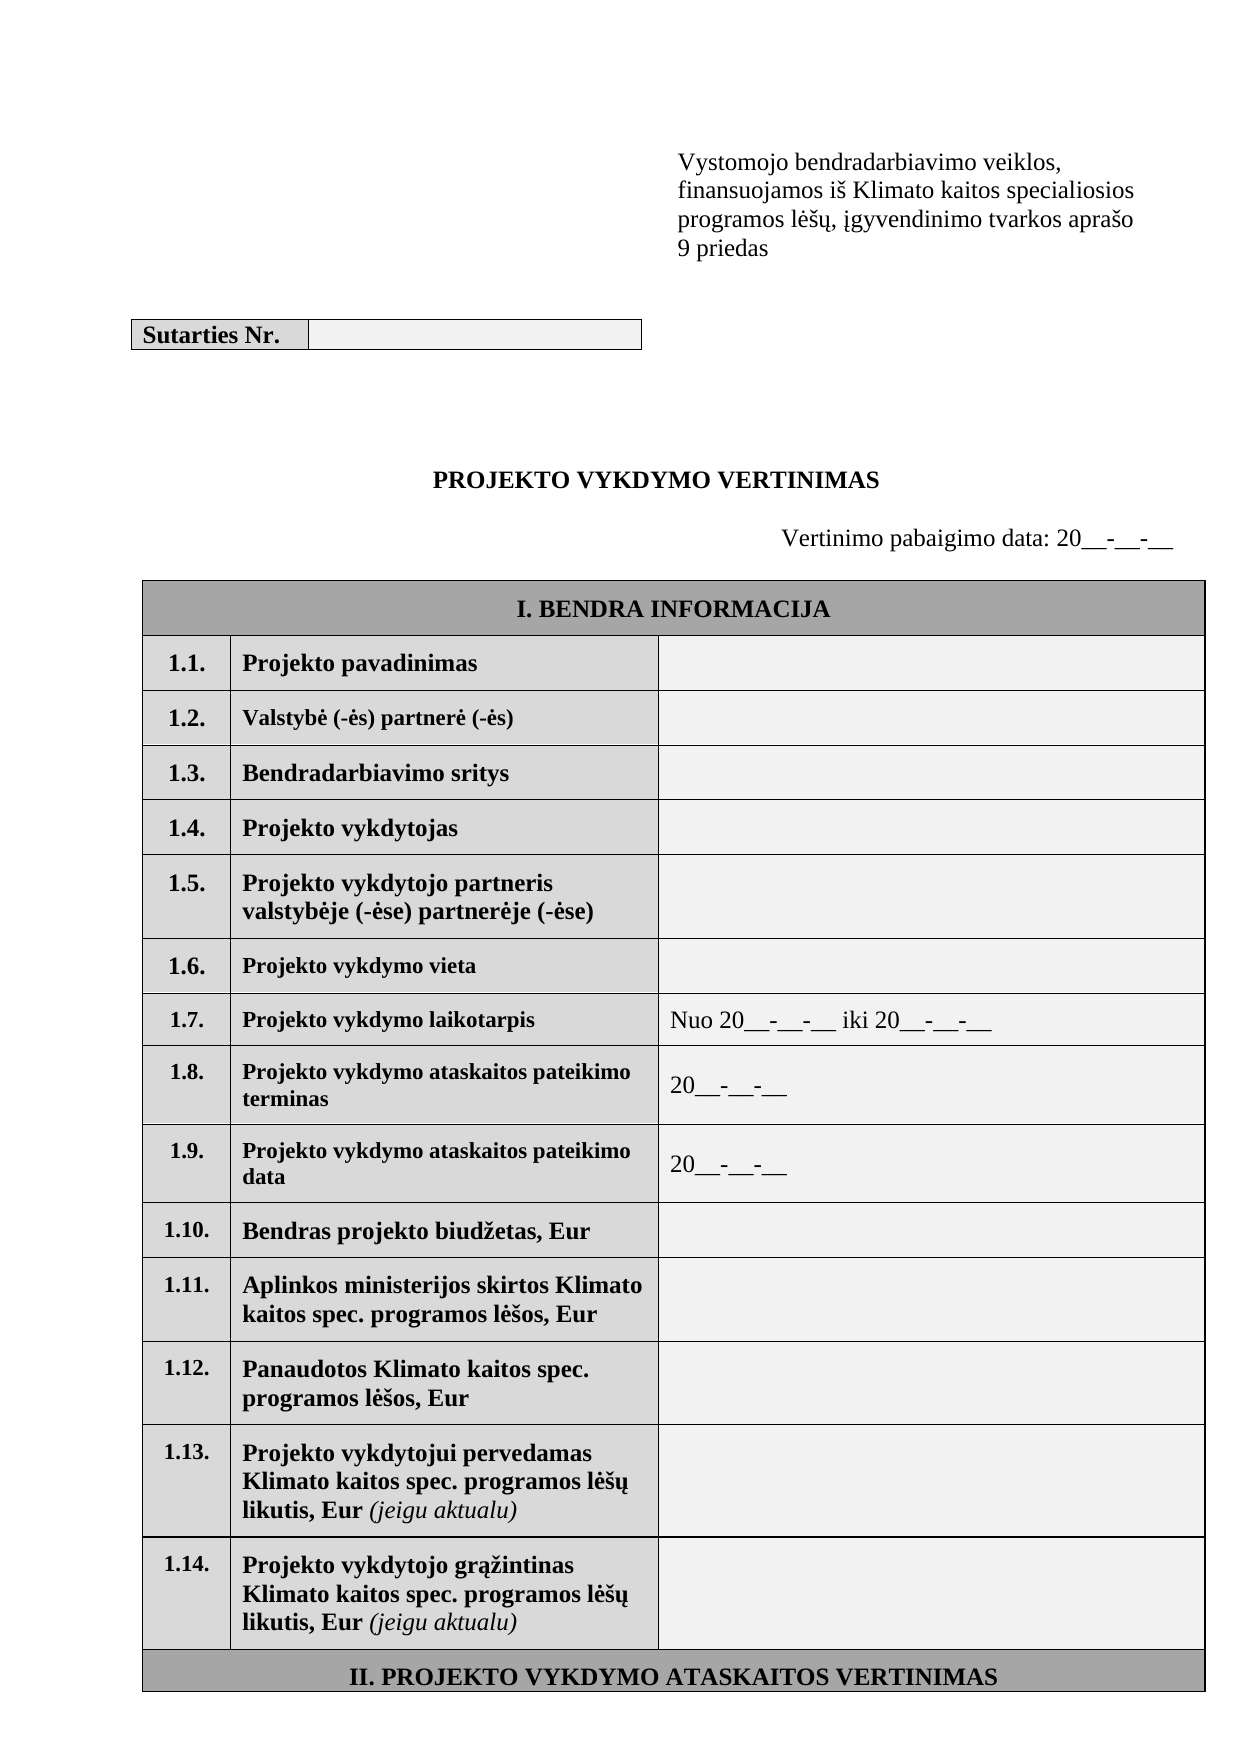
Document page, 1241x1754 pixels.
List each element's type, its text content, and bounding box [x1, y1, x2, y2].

table_cell [659, 691, 1204, 744]
text Vystomojo bendradarbiavimo veiklos, [677, 147, 1181, 176]
text Vertinimo pabaigimo data: 20__-__-__ [131, 523, 1181, 551]
table_cell [659, 1425, 1204, 1536]
table_cell Projekto vykdymo laikotarpis [231, 994, 658, 1045]
table_cell [659, 855, 1204, 938]
table_header Sutarties Nr. [132, 320, 308, 349]
table_cell [659, 1342, 1204, 1424]
table_cell Projekto vykdymo vieta [231, 939, 658, 992]
text finansuojamos iš Klimato kaitos specialiosios [677, 176, 1181, 204]
table_header [309, 320, 641, 349]
table_cell [659, 1258, 1204, 1341]
table_cell 1.14. [143, 1538, 230, 1649]
table_cell [659, 1203, 1204, 1257]
table_cell Projekto pavadinimas [231, 636, 658, 690]
table_cell 1.1. [143, 636, 230, 690]
text 9 priedas [677, 233, 1181, 262]
table_cell II. Projekto vykdymo ataskaitos vertinimas [143, 1650, 1204, 1691]
table_cell Projekto vykdymo ataskaitos pateikimo data [231, 1125, 658, 1202]
table_cell 1.13. [143, 1425, 230, 1536]
table_cell [659, 746, 1204, 799]
table_cell 1.5. [143, 855, 230, 938]
table_cell 1.7. [143, 994, 230, 1045]
table_cell 20__-__-__ [659, 1046, 1204, 1123]
table_cell 1.3. [143, 746, 230, 799]
table_cell Panaudotos Klimato kaitos spec. programos lėšos, Eur [231, 1342, 658, 1424]
table_cell [659, 1538, 1204, 1649]
table_cell [659, 800, 1204, 854]
table_cell Bendras projekto biudžetas, Eur [231, 1203, 658, 1257]
table_cell 1.8. [143, 1046, 230, 1123]
table_cell 1.11. [143, 1258, 230, 1341]
table_cell Projekto vykdymo ataskaitos pateikimo terminas [231, 1046, 658, 1123]
table_cell 1.12. [143, 1342, 230, 1424]
table_cell 1.6. [143, 939, 230, 992]
table_cell 1.10. [143, 1203, 230, 1257]
table_cell Projekto vykdytojo grąžintinas Klimato kaitos spec. programos lėšų likutis, Eur (jeigu aktualu) [231, 1538, 658, 1649]
table_cell Nuo 20__-__-__ iki 20__-__-__ [659, 994, 1204, 1045]
table_cell Projekto vykdytojo partneris valstybėje (-ėse) partnerėje (-ėse) [231, 855, 658, 938]
table_cell 1.2. [143, 691, 230, 744]
table_cell Bendradarbiavimo sritys [231, 746, 658, 799]
text programos lėšų, įgyvendinimo tvarkos aprašo [677, 204, 1181, 233]
table_cell Aplinkos ministerijos skirtos Klimato kaitos spec. programos lėšos, Eur [231, 1258, 658, 1341]
table_cell [659, 939, 1204, 992]
table_cell Valstybė (-ės) partnerė (-ės) [231, 691, 658, 744]
table_header I. Bendra informacija [143, 581, 1204, 635]
table_cell Projekto vykdytojas [231, 800, 658, 854]
table_cell 20__-__-__ [659, 1125, 1204, 1202]
text PROJEKTO VYKDYMO VERTINIMAS [131, 465, 1181, 494]
table_cell [659, 636, 1204, 690]
table_cell 1.9. [143, 1125, 230, 1202]
table_cell Projekto vykdytojui pervedamas Klimato kaitos spec. programos lėšų likutis, Eur (jeigu aktualu) [231, 1425, 658, 1536]
table_cell 1.4. [143, 800, 230, 854]
